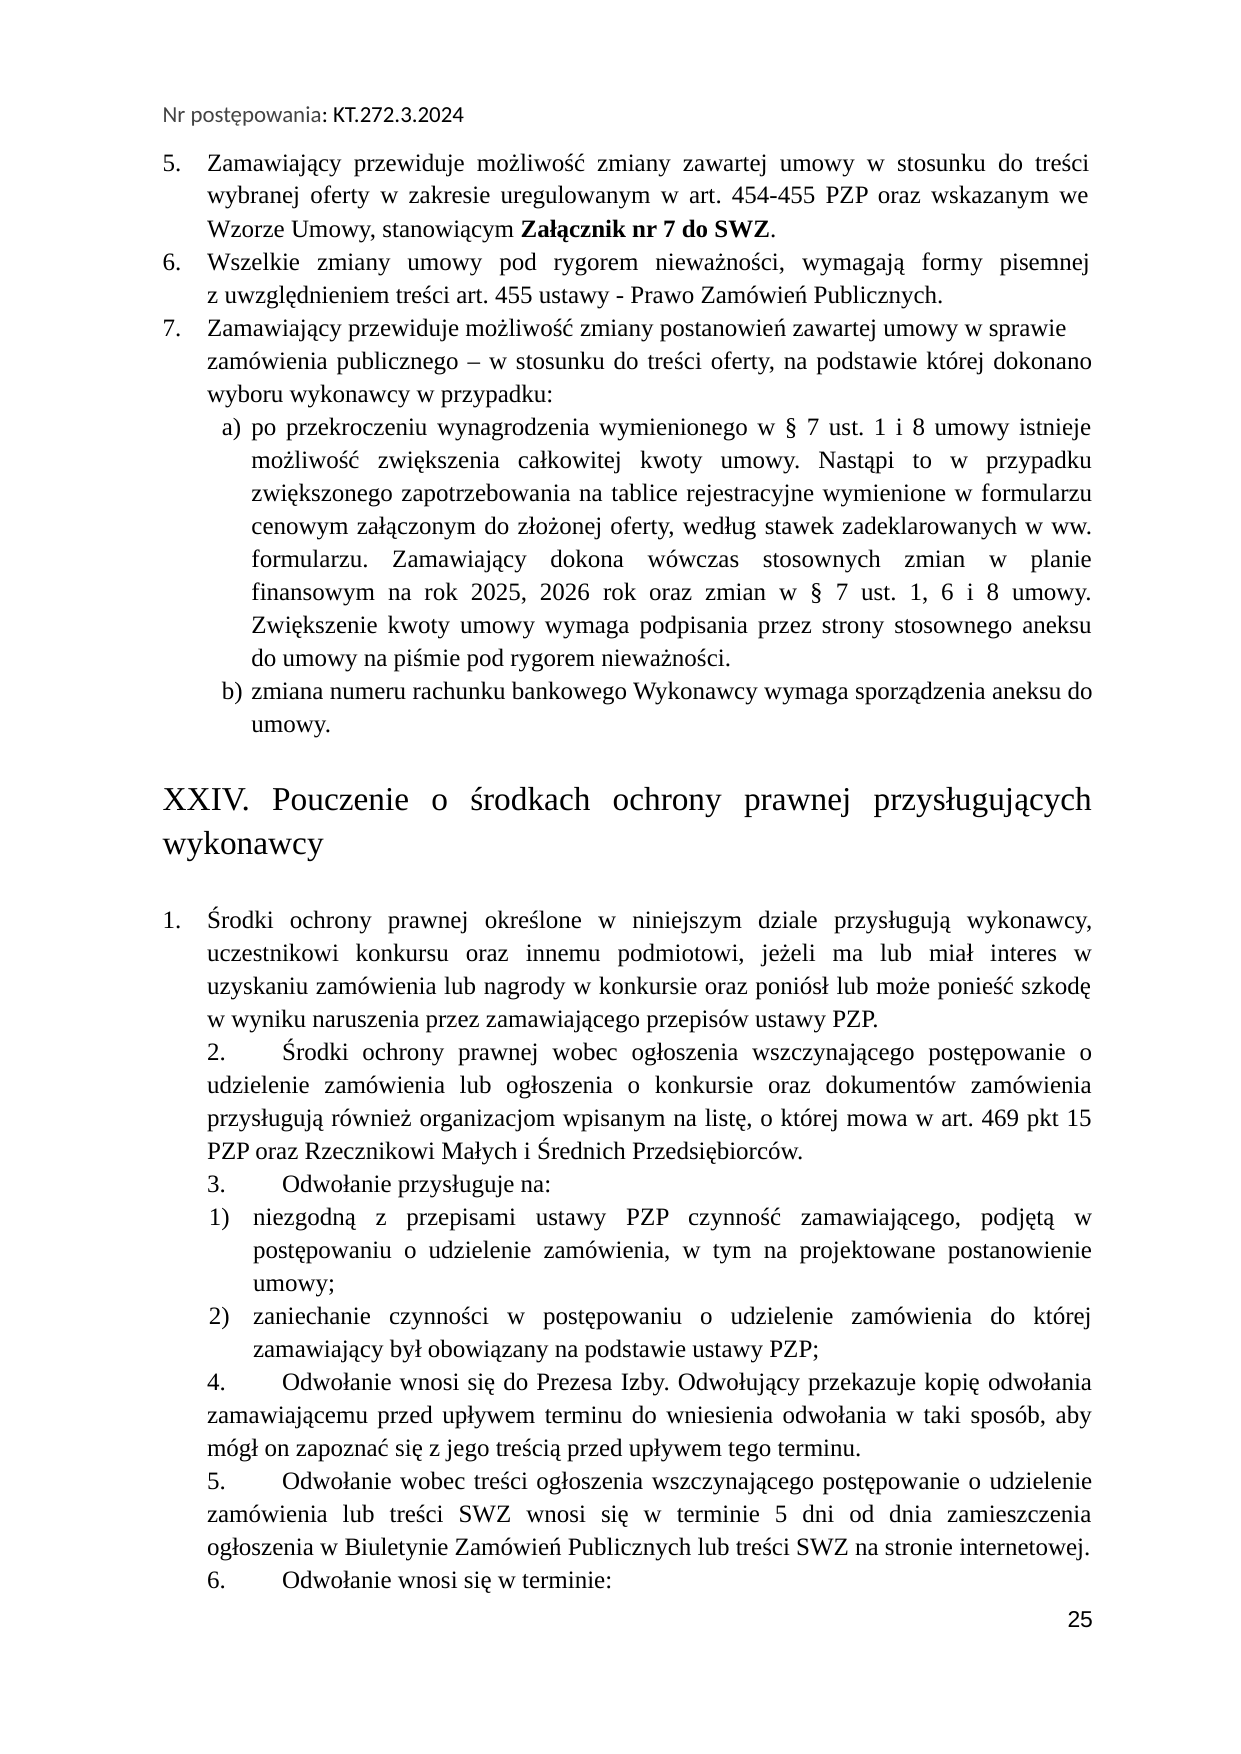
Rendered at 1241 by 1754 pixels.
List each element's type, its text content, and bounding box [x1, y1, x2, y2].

subtitle XXIV. Pouczenie o środkach ochrony prawnej przysługujących wykonawcy [162, 779, 1093, 862]
text 1) niezgodną z przepisami ustawy PZP czynność zamawiającego, podjętą w postępowaniu o udzielenie zamówienia, w tym na projektowane postanowienie umowy; [209, 1202, 1093, 1297]
list zmiana numeru rachunku bankowego Wykonawcy wymaga sporządzenia aneksu do umowy. [222, 676, 1093, 738]
list Zamawiający przewiduje możliwość zmiany zawartej umowy w stosunku do treści wybranej oferty w zakresie uregulowanym w art. 454-455 PZP oraz wskazanym we Wzorze Umowy, stanowiącym Załącznik nr 7 do SWZ. [162, 148, 1090, 242]
list Środki ochrony prawnej wobec ogłoszenia wszczynającego postępowanie o udzielenie zamówienia lub ogłoszenia o konkursie oraz dokumentów zamówienia przysługują również organizacjom wpisanym na listę, o której mowa w art. 469 pkt 15 PZP oraz Rzecznikowi Małych i Średnich Przedsiębiorców. [207, 1037, 1093, 1165]
text zamówienia publicznego – w stosunku do treści oferty, na podstawie której dokonano wyboru wykonawcy w przypadku: [207, 346, 1093, 407]
list Wszelkie zmiany umowy pod rygorem nieważności, wymagają formy pisemnej z uwzględnieniem treści art. 455 ustawy - Prawo Zamówień Publicznych. [162, 247, 1090, 308]
list Odwołanie wnosi się do Prezesa Izby. Odwołujący przekazuje kopię odwołania zamawiającemu przed upływem terminu do wniesienia odwołania w taki sposób, aby mógł on zapoznać się z jego treścią przed upływem tego terminu. [207, 1367, 1093, 1462]
list Odwołanie wnosi się w terminie: [207, 1566, 1093, 1594]
list po przekroczeniu wynagrodzenia wymienionego w § 7 ust. 1 i 8 umowy istnieje możliwość zwiększenia całkowitej kwoty umowy. Nastąpi to w przypadku zwiększonego zapotrzebowania na tablice rejestracyjne wymienione w formularzu cenowym załączonym do złożonej oferty, według stawek zadeklarowanych w ww. formularzu. Zamawiający dokona wówczas stosownych zmian w planie finansowym na rok 2025, 2026 rok oraz zmian w § 7 ust. 1, 6 i 8 umowy. Zwiększenie kwoty umowy wymaga podpisania przez strony stosownego aneksu do umowy na piśmie pod rygorem nieważności. [222, 412, 1093, 672]
list Odwołanie wobec treści ogłoszenia wszczynającego postępowanie o udzielenie zamówienia lub treści SWZ wnosi się w terminie 5 dni od dnia zamieszczenia ogłoszenia w Biuletynie Zamówień Publicznych lub treści SWZ na stronie internetowej. [207, 1466, 1093, 1561]
list Środki ochrony prawnej określone w niniejszym dziale przysługują wykonawcy, uczestnikowi konkursu oraz innemu podmiotowi, jeżeli ma lub miał interes w uzyskaniu zamówienia lub nagrody w konkursie oraz poniósł lub może ponieść szkodę w wyniku naruszenia przez zamawiającego przepisów ustawy PZP. [162, 905, 1093, 1033]
text 2) zaniechanie czynności w postępowaniu o udzielenie zamówienia do której zamawiający był obowiązany na podstawie ustawy PZP; [209, 1301, 1093, 1363]
list Odwołanie przysługuje na: [207, 1169, 1093, 1198]
list Zamawiający przewiduje możliwość zmiany postanowień zawartej umowy w sprawie [162, 313, 1090, 341]
